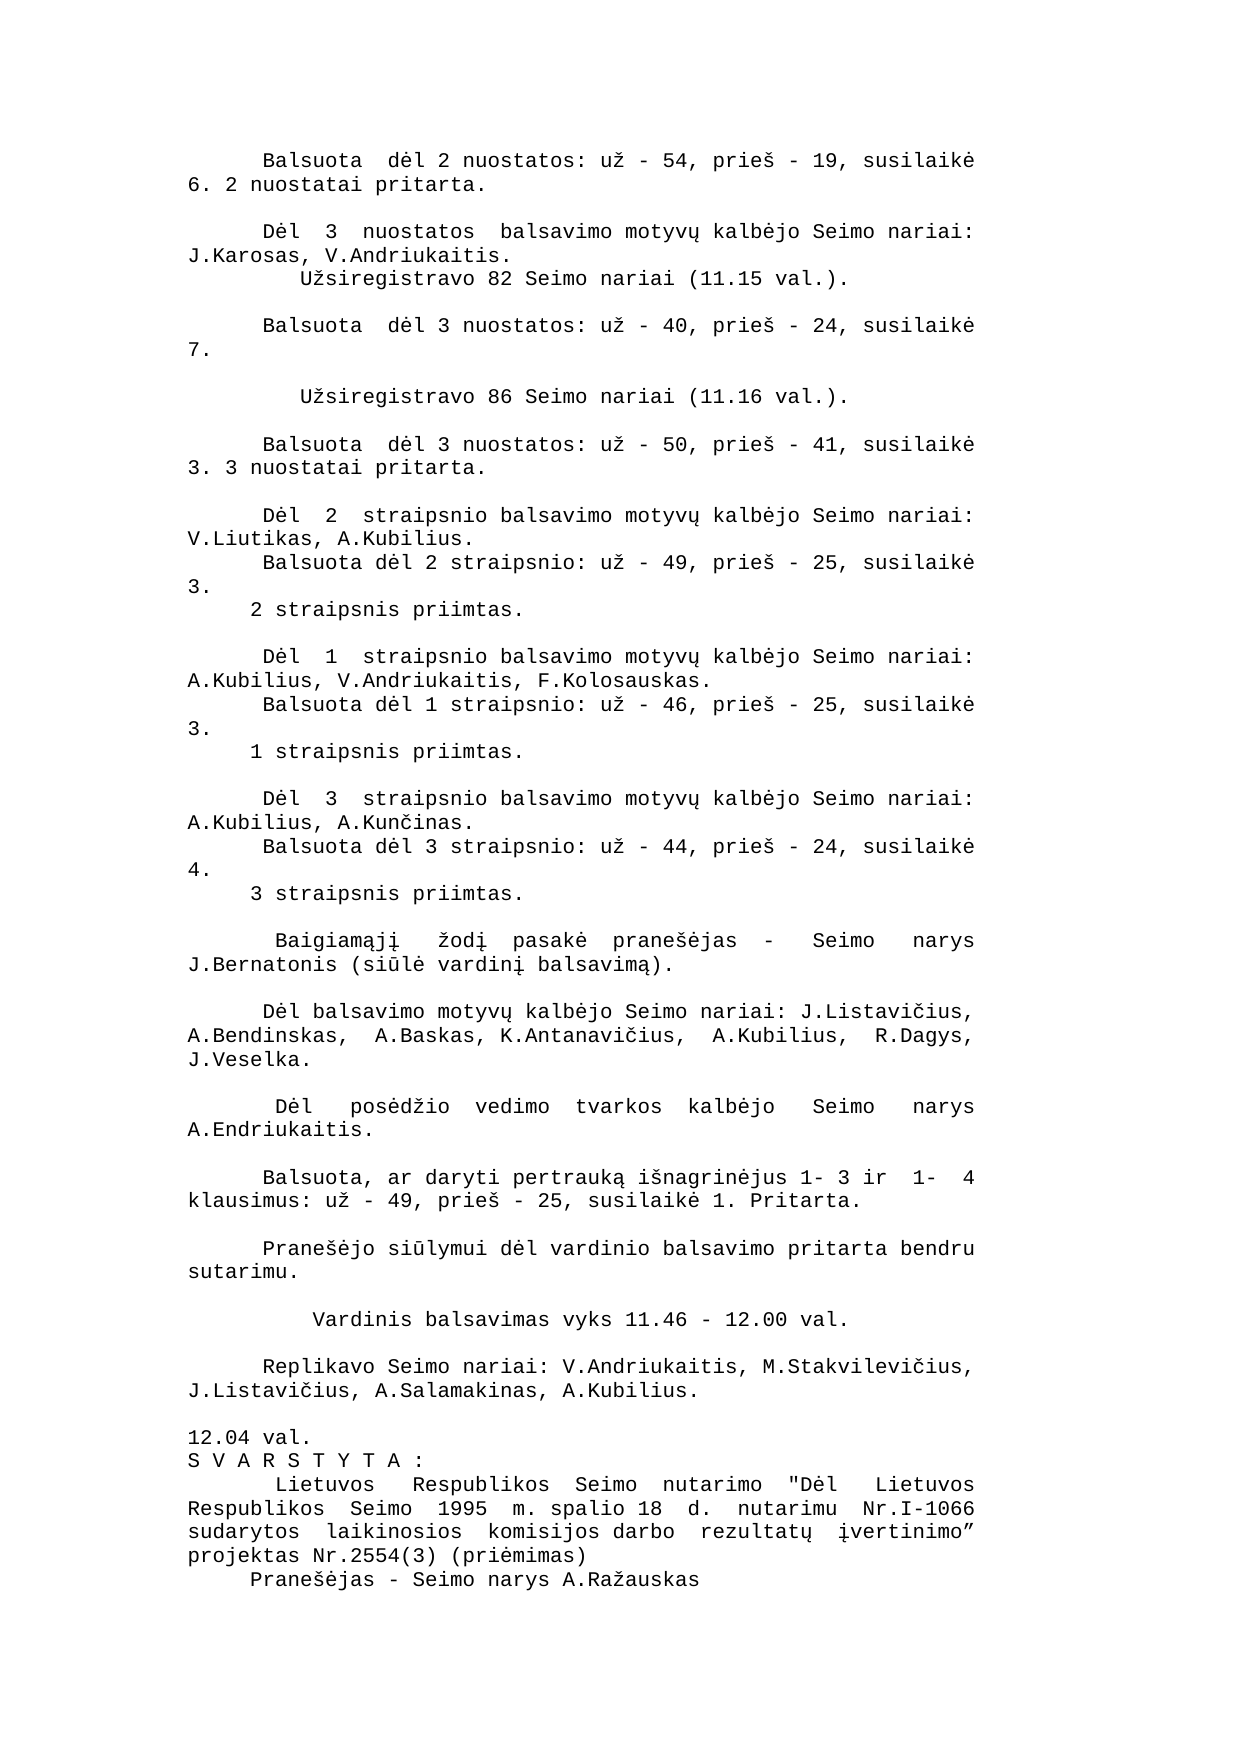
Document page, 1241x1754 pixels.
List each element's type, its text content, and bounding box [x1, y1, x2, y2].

text J.Listavičius, A.Salamakinas, A.Kubilius. [187, 1379, 1053, 1403]
text projektas Nr.2554(3) (priėmimas) [187, 1545, 1053, 1569]
text Dėl 3 straipsnio balsavimo motyvų kalbėjo Seimo nariai: [187, 788, 1053, 812]
text 3. [187, 717, 1053, 741]
text V.Liutikas, A.Kubilius. [187, 528, 1053, 552]
text Dėl 1 straipsnio balsavimo motyvų kalbėjo Seimo nariai: [187, 647, 1053, 670]
text S V A R S T Y T A : [187, 1451, 1053, 1474]
text Balsuota, ar daryti pertrauką išnagrinėjus 1- 3 ir 1- 4 [187, 1167, 1053, 1190]
text A.Kubilius, A.Kunčinas. [187, 812, 1053, 836]
text Dėl 2 straipsnio balsavimo motyvų kalbėjo Seimo nariai: [187, 505, 1053, 528]
text Pranešėjo siūlymui dėl vardinio balsavimo pritarta bendru [187, 1238, 1053, 1261]
text Užsiregistravo 82 Seimo nariai (11.15 val.). [187, 268, 1053, 292]
text 6. 2 nuostatai pritarta. [187, 174, 1053, 197]
text Lietuvos Respublikos Seimo nutarimo "Dėl Lietuvos [187, 1474, 1053, 1498]
text Baigiamąjį žodį pasakė pranešėjas - Seimo narys [187, 930, 1053, 954]
text 3 straipsnis priimtas. [187, 883, 1053, 907]
text Balsuota dėl 1 straipsnio: už - 46, prieš - 25, susilaikė [187, 694, 1053, 717]
text Balsuota dėl 2 nuostatos: už - 54, prieš - 19, susilaikė [187, 150, 1053, 174]
text Balsuota dėl 3 nuostatos: už - 40, prieš - 24, susilaikė [187, 316, 1053, 339]
text A.Bendinskas, A.Baskas, K.Antanavičius, A.Kubilius, R.Dagys, [187, 1025, 1053, 1048]
text Užsiregistravo 86 Seimo nariai (11.16 val.). [187, 386, 1053, 410]
text 1 straipsnis priimtas. [187, 741, 1053, 765]
text Dėl 3 nuostatos balsavimo motyvų kalbėjo Seimo nariai: [187, 221, 1053, 244]
text 4. [187, 859, 1053, 883]
text Vardinis balsavimas vyks 11.46 - 12.00 val. [187, 1309, 1053, 1332]
text Replikavo Seimo nariai: V.Andriukaitis, M.Stakvilevičius, [187, 1356, 1053, 1379]
text Pranešėjas - Seimo narys A.Ražauskas [187, 1569, 1053, 1592]
text A.Kubilius, V.Andriukaitis, F.Kolosauskas. [187, 670, 1053, 694]
text Balsuota dėl 3 straipsnio: už - 44, prieš - 24, susilaikė [187, 836, 1053, 859]
text Dėl balsavimo motyvų kalbėjo Seimo nariai: J.Listavičius, [187, 1001, 1053, 1025]
text J.Karosas, V.Andriukaitis. [187, 244, 1053, 268]
text 3. [187, 576, 1053, 599]
text sudarytos laikinosios komisijos darbo rezultatų įvertinimo” [187, 1521, 1053, 1545]
text Balsuota dėl 2 straipsnio: už - 49, prieš - 25, susilaikė [187, 552, 1053, 576]
text Respublikos Seimo 1995 m. spalio 18 d. nutarimu Nr.I-1066 [187, 1498, 1053, 1521]
text 3. 3 nuostatai pritarta. [187, 457, 1053, 481]
text A.Endriukaitis. [187, 1119, 1053, 1143]
text J.Bernatonis (siūlė vardinį balsavimą). [187, 954, 1053, 978]
text J.Veselka. [187, 1048, 1053, 1072]
text Balsuota dėl 3 nuostatos: už - 50, prieš - 41, susilaikė [187, 434, 1053, 457]
text Dėl posėdžio vedimo tvarkos kalbėjo Seimo narys [187, 1096, 1053, 1119]
text 12.04 val. [187, 1427, 1053, 1451]
text sutarimu. [187, 1261, 1053, 1285]
text 2 straipsnis priimtas. [187, 599, 1053, 623]
text klausimus: už - 49, prieš - 25, susilaikė 1. Pritarta. [187, 1190, 1053, 1214]
text 7. [187, 339, 1053, 363]
